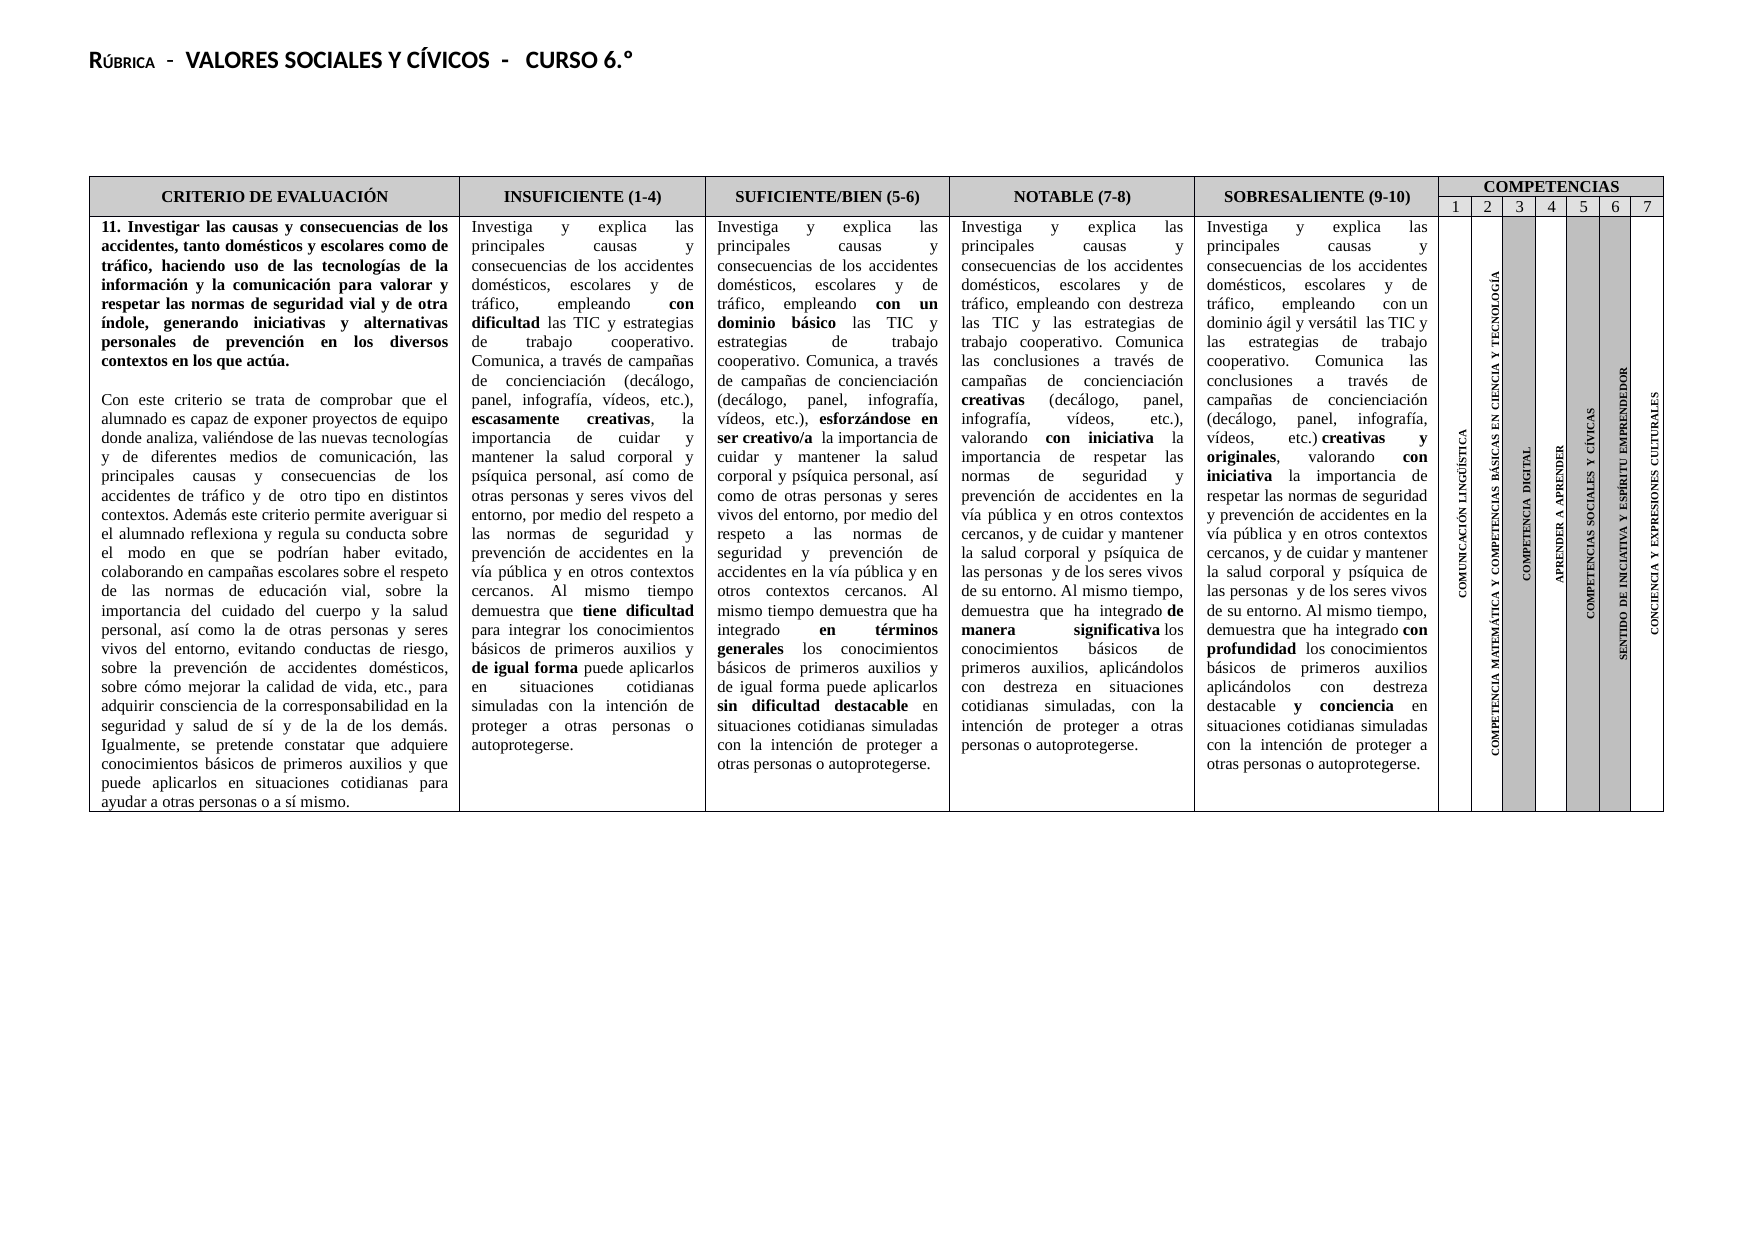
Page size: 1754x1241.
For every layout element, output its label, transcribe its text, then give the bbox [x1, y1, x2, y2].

table_cell 6 [1600, 197, 1630, 216]
table_header INSUFICIENTE (1-4) [460, 177, 705, 216]
table_header NOTABLE (7-8) [950, 177, 1194, 216]
table_cell Investiga y explica las principales causas y consecuencias de los accidentes domésticos, escolares y de tráfico, empleando con dificultad las TIC y estrategias de trabajo cooperativo. Comunica, a través de campañas de concienciación (decálogo, panel, infografía, vídeos, etc.), escasamente creativas, la importancia de cuidar y mantener la salud corporal y psíquica personal, así como de otras personas y seres vivos del entorno, por medio del respeto a las normas de seguridad y prevención de accidentes en la vía pública y en otros contextos cercanos. Al mismo tiempo demuestra que tiene dificultad para integrar los conocimientos básicos de primeros auxilios y de igual forma puede aplicarlos en situaciones cotidianas simuladas con la intención de proteger a otras personas o autoprotegerse. [460, 217, 705, 811]
table_cell 5 [1567, 197, 1599, 216]
table_cell 7 [1631, 197, 1663, 216]
table_cell aprender a aprender [1536, 217, 1566, 811]
table_cell Investiga y explica las principales causas y consecuencias de los accidentes domésticos, escolares y de tráfico, empleando con destreza las TIC y las estrategias de trabajo cooperativo. Comunica las conclusiones a través de campañas de concienciación creativas (decálogo, panel, infografía, vídeos, etc.), valorando con iniciativa la importancia de respetar las normas de seguridad y prevención de accidentes en la vía pública y en otros contextos cercanos, y de cuidar y mantener la salud corporal y psíquica de las personas y de los seres vivos de su entorno. Al mismo tiempo, demuestra que ha integrado de manera significativa los conocimientos básicos de primeros auxilios, aplicándolos con destreza en situaciones cotidianas simuladas, con la intención de proteger a otras personas o autoprotegerse. [950, 217, 1194, 811]
table_cell competencias sociales y cívicas [1567, 217, 1599, 811]
table_header SOBRESALIENTE (9-10) [1195, 177, 1438, 216]
table_cell 11. Investigar las causas y consecuencias de los accidentes, tanto domésticos y escolares como de tráfico, haciendo uso de las tecnologías de la información y la comunicación para valorar y respetar las normas de seguridad vial y de otra índole, generando iniciativas y alternativas personales de prevención en los diversos contextos en los que actúa. Con este criterio se trata de comprobar que el alumnado es capaz de exponer proyectos de equipo donde analiza, valiéndose de las nuevas tecnologías y de diferentes medios de comunicación, las principales causas y consecuencias de los accidentes de tráfico y de otro tipo en distintos contextos. Además este criterio permite averiguar si el alumnado reflexiona y regula su conducta sobre el modo en que se podrían haber evitado, colaborando en campañas escolares sobre el respeto de las normas de educación vial, sobre la importancia del cuidado del cuerpo y la salud personal, así como la de otras personas y seres vivos del entorno, evitando conductas de riesgo, sobre la prevención de accidentes domésticos, sobre cómo mejorar la calidad de vida, etc., para adquirir consciencia de la corresponsabilidad en la seguridad y salud de sí y de la de los demás. Igualmente, se pretende constatar que adquiere conocimientos básicos de primeros auxilios y que puede aplicarlos en situaciones cotidianas para ayudar a otras personas o a sí mismo. [90, 217, 459, 811]
table_cell Investiga y explica las principales causas y consecuencias de los accidentes domésticos, escolares y de tráfico, empleando con un dominio ágil y versátil las TIC y las estrategias de trabajo cooperativo. Comunica las conclusiones a través de campañas de concienciación (decálogo, panel, infografía, vídeos, etc.) creativas y originales, valorando con iniciativa la importancia de respetar las normas de seguridad y prevención de accidentes en la vía pública y en otros contextos cercanos, y de cuidar y mantener la salud corporal y psíquica de las personas y de los seres vivos de su entorno. Al mismo tiempo, demuestra que ha integrado con profundidad los conocimientos básicos de primeros auxilios aplicándolos con destreza destacable y conciencia en situaciones cotidianas simuladas con la intención de proteger a otras personas o autoprotegerse. [1195, 217, 1438, 811]
table_cell 2 [1472, 197, 1502, 216]
table_header CRITERIO DE EVALUACIÓN [90, 177, 459, 216]
table_cell competencia matemática y competencias básicas en ciencia y tecnología [1472, 217, 1502, 811]
table_header COMPETENCIAS [1439, 177, 1663, 196]
table_cell Investiga y explica las principales causas y consecuencias de los accidentes domésticos, escolares y de tráfico, empleando con un dominio básico las TIC y estrategias de trabajo cooperativo. Comunica, a través de campañas de concienciación (decálogo, panel, infografía, vídeos, etc.), esforzándose en ser creativo/a la importancia de cuidar y mantener la salud corporal y psíquica personal, así como de otras personas y seres vivos del entorno, por medio del respeto a las normas de seguridad y prevención de accidentes en la vía pública y en otros contextos cercanos. Al mismo tiempo demuestra que ha integrado en términos generales los conocimientos básicos de primeros auxilios y de igual forma puede aplicarlos sin dificultad destacable en situaciones cotidianas simuladas con la intención de proteger a otras personas o autoprotegerse. [706, 217, 949, 811]
table_header SUFICIENTE/BIEN (5-6) [706, 177, 949, 216]
table_cell sentido de iniciativa y espíritu emprendedor [1600, 217, 1630, 811]
table_cell 3 [1503, 197, 1535, 216]
table_cell 1 [1439, 197, 1471, 216]
table_cell conciencia y expresiones culturales [1631, 217, 1663, 811]
table_cell comunicación lingüística [1439, 217, 1471, 811]
table_cell 4 [1536, 197, 1566, 216]
table_cell competencia digital [1503, 217, 1535, 811]
